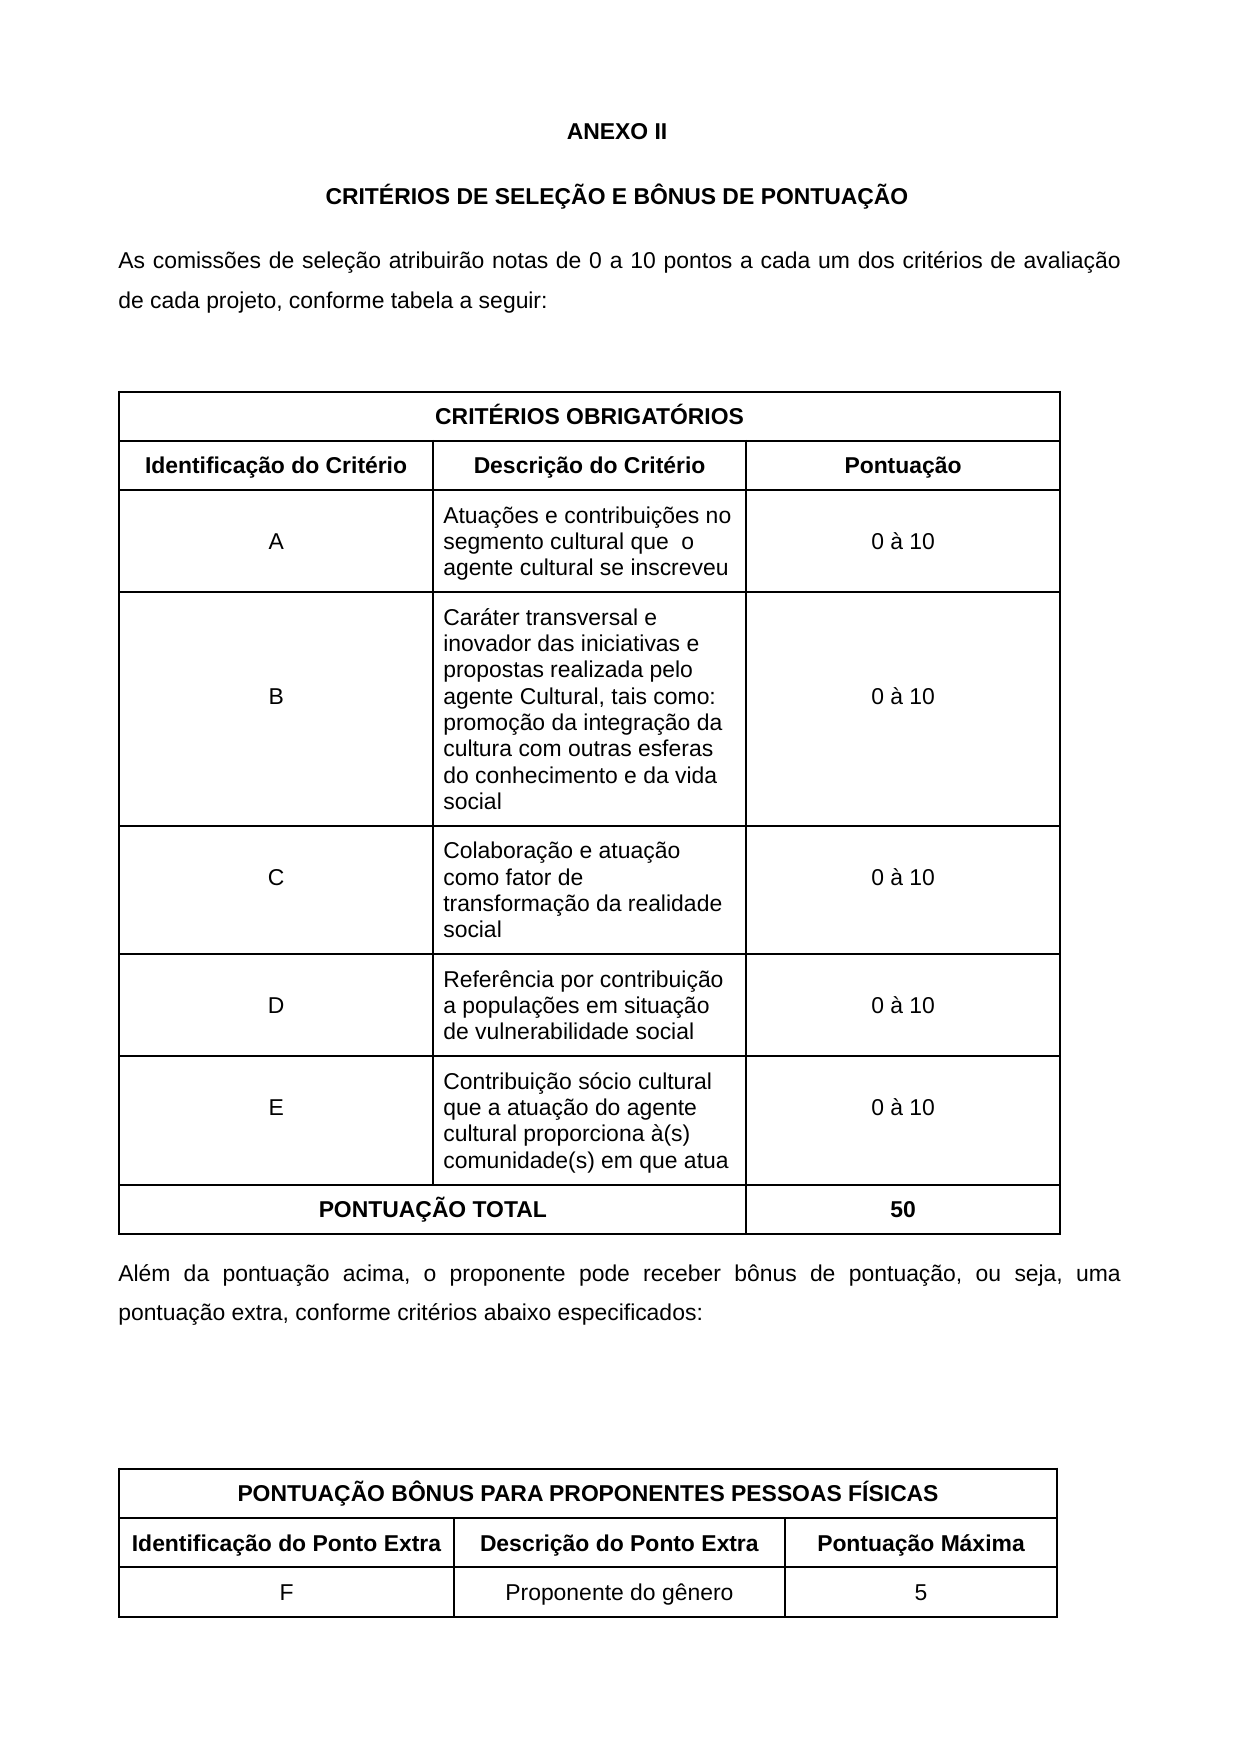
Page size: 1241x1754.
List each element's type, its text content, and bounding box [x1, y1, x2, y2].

table_cell Contribuição sócio cultural que a atuação do agente cultural proporciona à(s) comunidade(s) em que atua [434, 1057, 745, 1183]
table_header CRITÉRIOS OBRIGATÓRIOS [120, 393, 1059, 440]
text CRITÉRIOS DE SELEÇÃO E BÔNUS DE PONTUAÇÃO [118, 183, 1122, 209]
table_cell Caráter transversal e inovador das iniciativas e propostas realizada pelo agente Cultural, tais como: promoção da integração da cultura com outras esferas do conhecimento e da vida social [434, 593, 745, 825]
table_cell 0 à 10 [747, 491, 1059, 591]
table_cell 50 [747, 1186, 1059, 1233]
table_cell 0 à 10 [747, 955, 1059, 1055]
table_cell Referência por contribuição a populações em situação de vulnerabilidade social [434, 955, 745, 1055]
text Além da pontuação acima, o proponente pode receber bônus de pontuação, ou seja, uma pontuação extra, conforme critérios abaixo especificados: [118, 1260, 1122, 1326]
table_cell Identificação do Critério [120, 442, 432, 489]
table_cell Proponente do gênero [455, 1568, 784, 1616]
table_header PONTUAÇÃO BÔNUS PARA PROPONENTES PESSOAS FÍSICAS [120, 1470, 1056, 1517]
table_cell D [120, 955, 432, 1055]
table_cell Atuações e contribuições no segmento cultural que o agente cultural se inscreveu [434, 491, 745, 591]
table_cell 0 à 10 [747, 1057, 1059, 1183]
table_cell Colaboração e atuação como fator de transformação da realidade social [434, 827, 745, 953]
table_cell Descrição do Critério [434, 442, 745, 489]
table_cell A [120, 491, 432, 591]
table_cell E [120, 1057, 432, 1183]
table_cell PONTUAÇÃO TOTAL [120, 1186, 745, 1233]
table_cell Pontuação [747, 442, 1059, 489]
table_cell F [120, 1568, 453, 1616]
table_cell Pontuação Máxima [786, 1519, 1056, 1566]
table_cell 5 [786, 1568, 1056, 1616]
text As comissões de seleção atribuirão notas de 0 a 10 pontos a cada um dos critérios de avaliação de cada projeto, conforme tabela a seguir: [118, 247, 1122, 313]
table_cell B [120, 593, 432, 825]
table_cell 0 à 10 [747, 827, 1059, 953]
table_cell 0 à 10 [747, 593, 1059, 825]
table_cell Identificação do Ponto Extra [120, 1519, 453, 1566]
table_cell Descrição do Ponto Extra [455, 1519, 784, 1566]
table_cell C [120, 827, 432, 953]
text ANEXO II [118, 118, 1122, 144]
